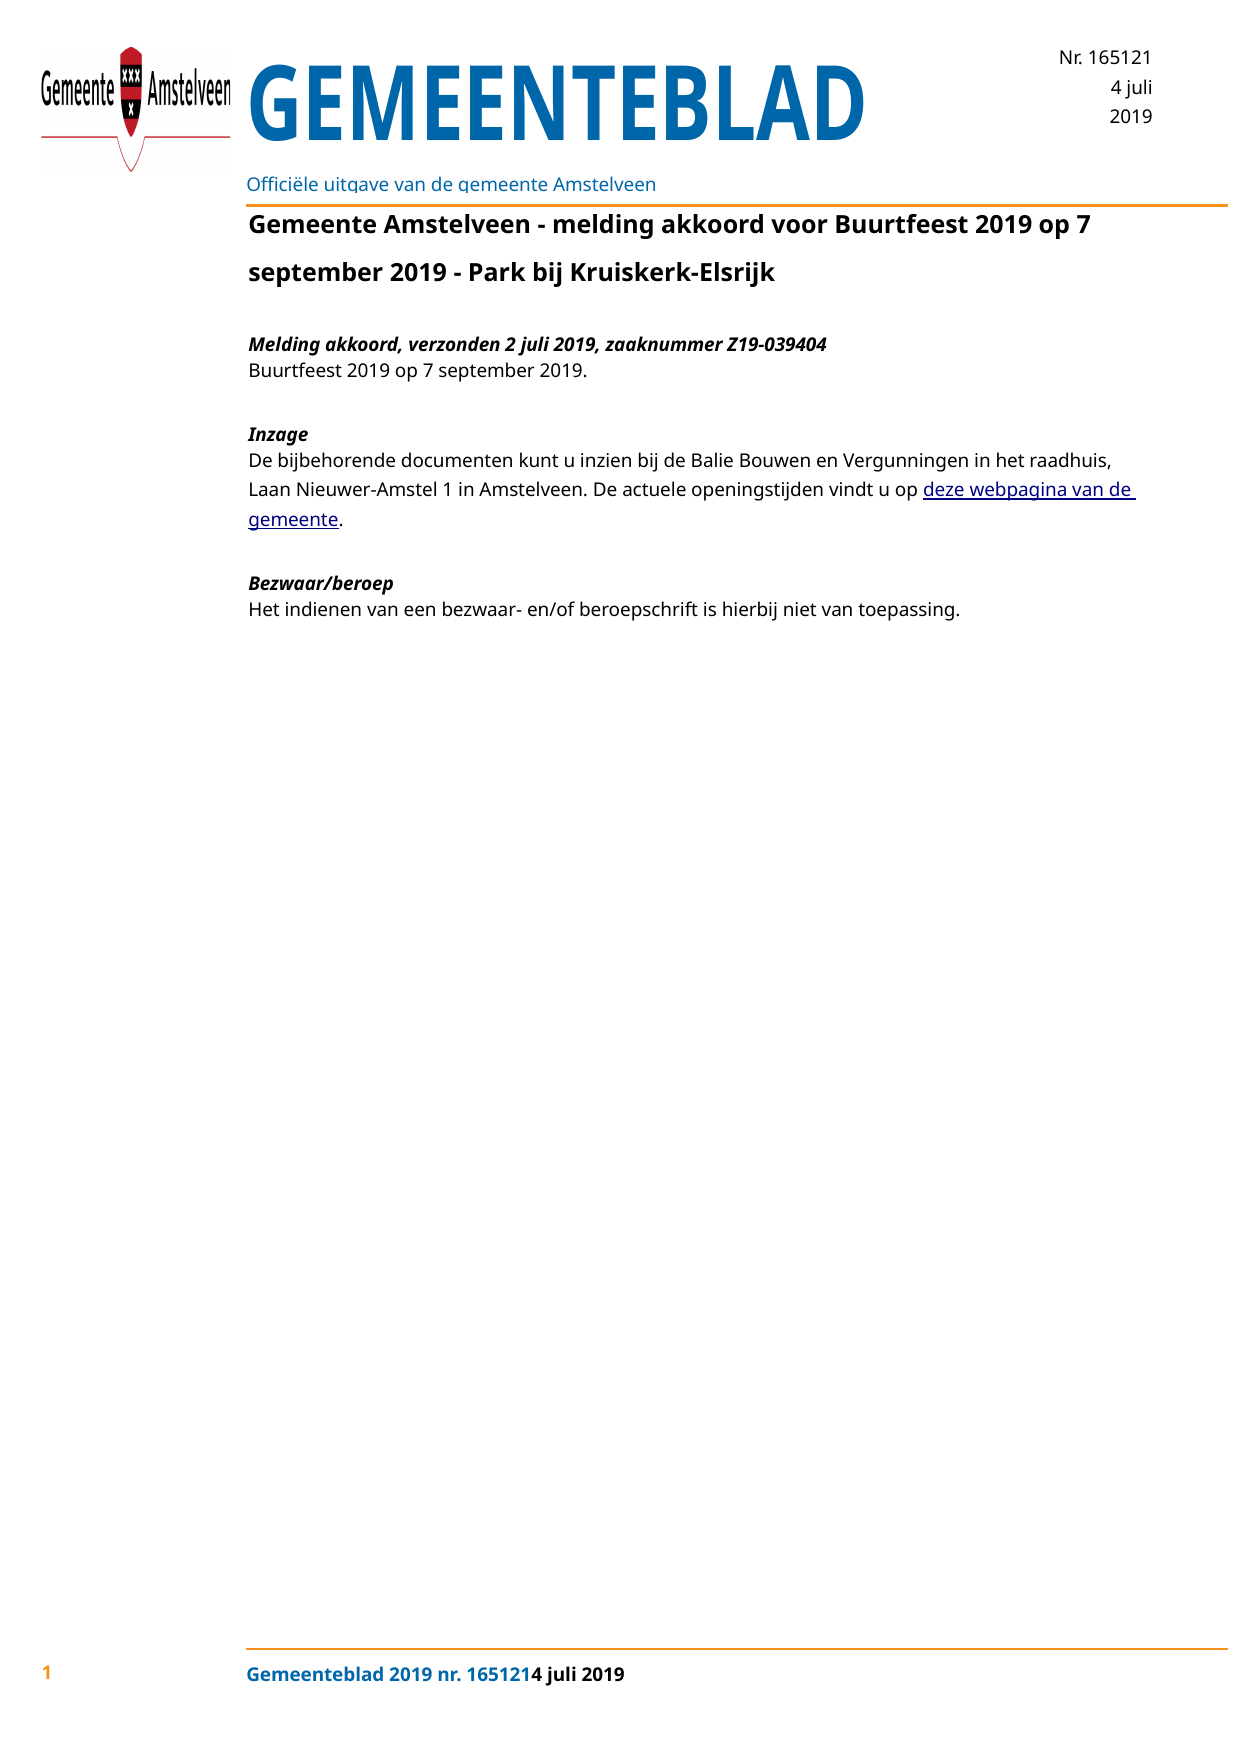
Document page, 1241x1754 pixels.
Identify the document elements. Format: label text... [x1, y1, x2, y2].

text Het indienen van een bezwaar- en/of beroepschrift is hierbij niet van toepassing. [248, 596, 1152, 621]
text De bijbehorende documenten kunt u inzien bij de Balie Bouwen en Vergunningen in het raadhuis, Laan Nieuwer-Amstel 1 in Amstelveen. De actuele openingstijden vindt u op deze webpagina van de gemeente. [248, 447, 1152, 532]
text Bezwaar/beroep [248, 570, 1152, 596]
text Inzage [248, 421, 1152, 447]
text Melding akkoord, verzonden 2 juli 2019, zaaknummer Z19-039404 [248, 331, 1152, 357]
picture [41, 47, 231, 172]
text Buurtfeest 2019 op 7 september 2019. [248, 357, 1152, 383]
text Gemeente Amstelveen - melding akkoord voor Buurtfeest 2019 op 7 september 2019 - Park bij Kruiskerk-Elsrijk [248, 207, 1152, 288]
